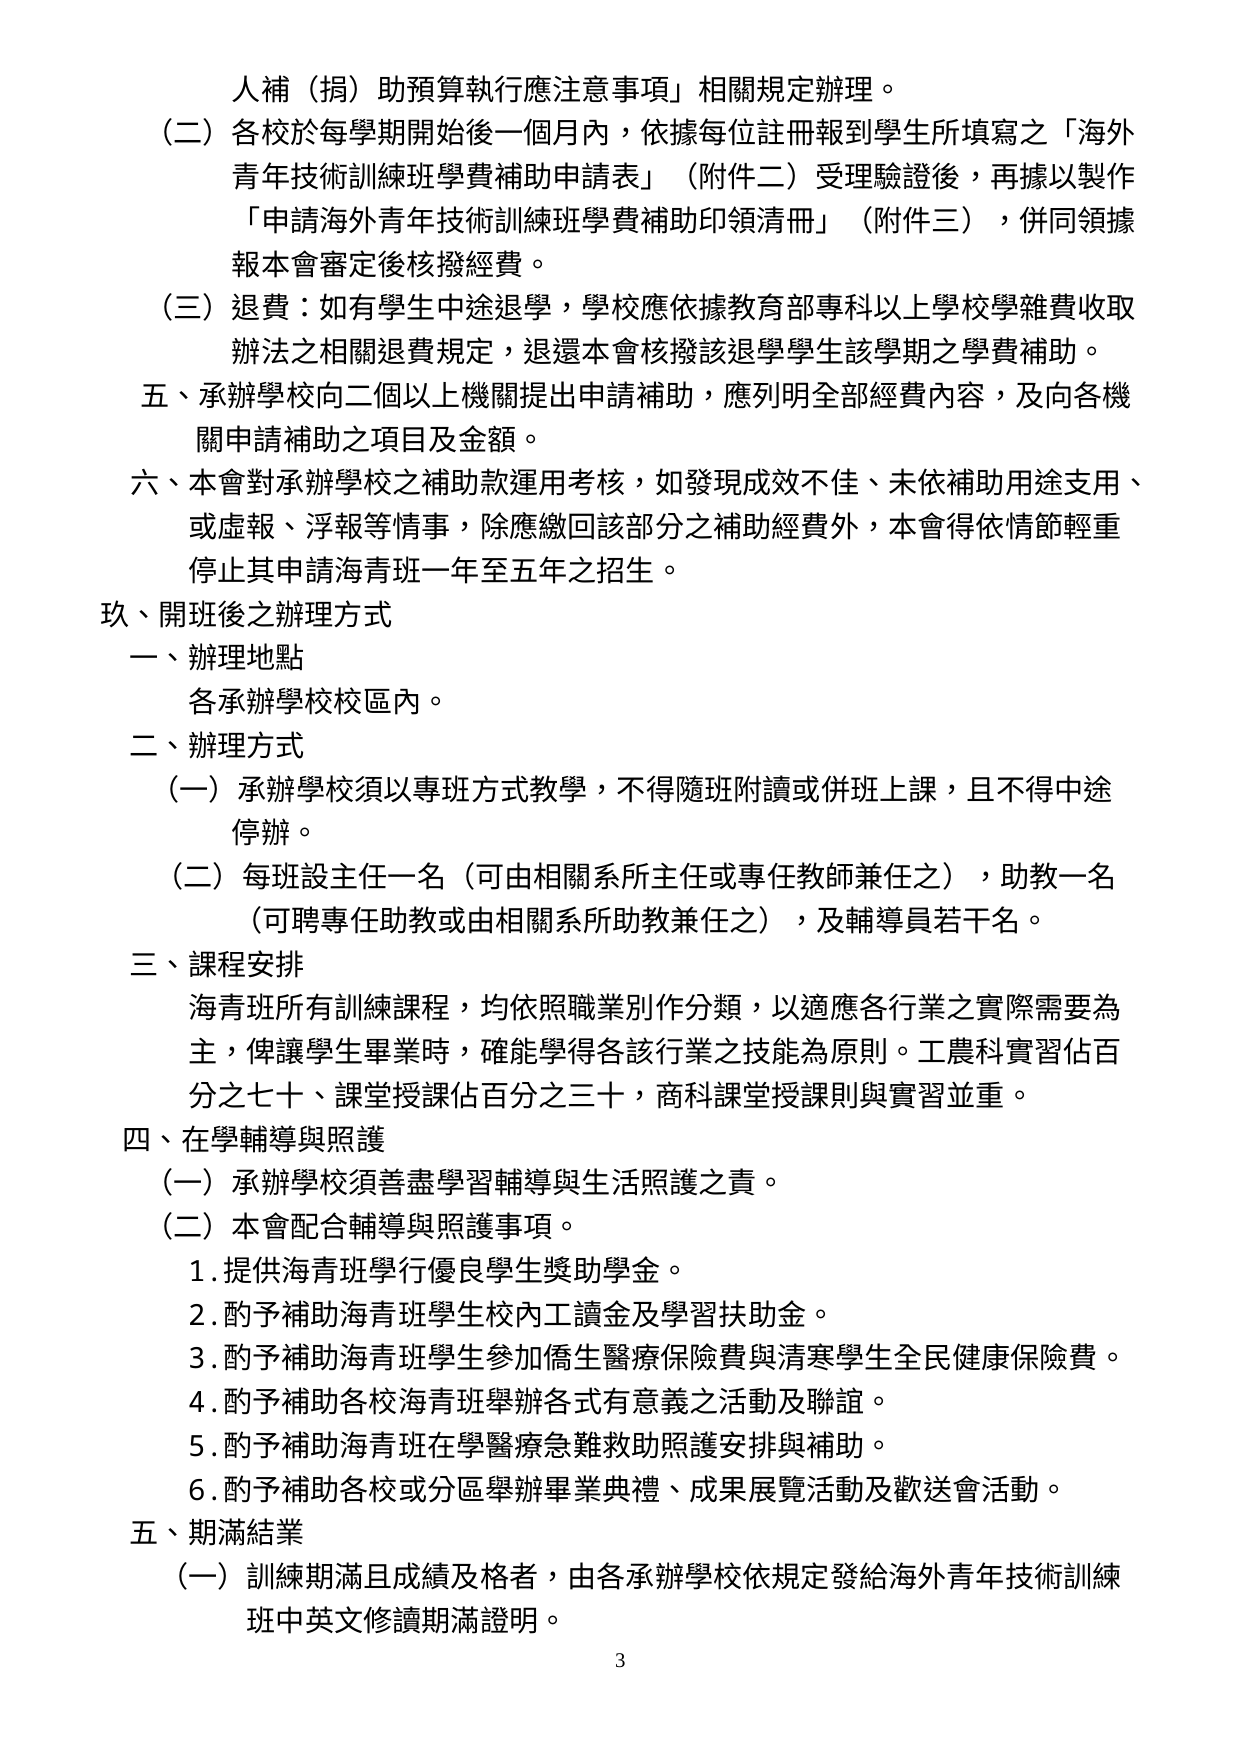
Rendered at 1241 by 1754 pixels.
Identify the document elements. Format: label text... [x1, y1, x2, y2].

text 海青班所有訓練課程，均依照職業別作分類，以適應各行業之實際需要為主，俾讓學生畢業時，確能學得各該行業之技能為原則。工農科實習佔百分之七十、課堂授課佔百分之三十，商科課堂授課則與實習並重。 [188, 984, 1140, 1115]
text （二）每班設主任一名（可由相關系所主任或專任教師兼任之），助教一名（可聘專任助教或由相關系所助教兼任之），及輔導員若干名。 [102, 852, 1140, 940]
text 人補（捐）助預算執行應注意事項」相關規定辦理。 [144, 65, 1140, 109]
text （一）承辦學校須善盡學習輔導與生活照護之責。 [144, 1159, 1140, 1202]
text 一、辦理地點 [100, 634, 1140, 677]
text 1.提供海青班學行優良學生獎助學金。 [100, 1246, 1140, 1290]
text 玖、開班後之辦理方式 [100, 590, 1140, 634]
text 六、本會對承辦學校之補助款運用考核，如發現成效不佳、未依補助用途支用、或虛報、浮報等情事，除應繳回該部分之補助經費外，本會得依情節輕重停止其申請海青班一年至五年之招生。 [130, 459, 1140, 590]
text 五、期滿結業 [100, 1509, 1140, 1552]
text （二）各校於每學期開始後一個月內，依據每位註冊報到學生所填寫之「海外青年技術訓練班學費補助申請表」（附件二）受理驗證後，再據以製作「申請海外青年技術訓練班學費補助印領清冊」（附件三），併同領據報本會審定後核撥經費。 [144, 109, 1140, 284]
text （一）承辦學校須以專班方式教學，不得隨班附讀或併班上課，且不得中途停辦。 [115, 765, 1140, 852]
text （三）退費：如有學生中途退學，學校應依據教育部專科以上學校學雜費收取辦法之相關退費規定，退還本會核撥該退學學生該學期之學費補助。 [144, 284, 1140, 371]
text 三、課程安排 [100, 940, 1140, 984]
text 2.酌予補助海青班學生校內工讀金及學習扶助金。 [100, 1290, 1140, 1334]
text 4.酌予補助各校海青班舉辦各式有意義之活動及聯誼。 [100, 1377, 1140, 1421]
text （一）訓練期滿且成績及格者，由各承辦學校依規定發給海外青年技術訓練班中英文修讀期滿證明。 [159, 1552, 1140, 1640]
text （二）本會配合輔導與照護事項。 [144, 1202, 1140, 1246]
text 6.酌予補助各校或分區舉辦畢業典禮、成果展覽活動及歡送會活動。 [100, 1465, 1140, 1509]
text 3.酌予補助海青班學生參加僑生醫療保險費與清寒學生全民健康保險費。 [100, 1334, 1140, 1377]
text 二、辦理方式 [100, 721, 1140, 765]
text 四、在學輔導與照護 [122, 1115, 1140, 1159]
text 五、承辦學校向二個以上機關提出申請補助，應列明全部經費內容，及向各機關申請補助之項目及金額。 [122, 371, 1140, 459]
text 5.酌予補助海青班在學醫療急難救助照護安排與補助。 [100, 1421, 1140, 1465]
text 各承辦學校校區內。 [100, 677, 1140, 721]
